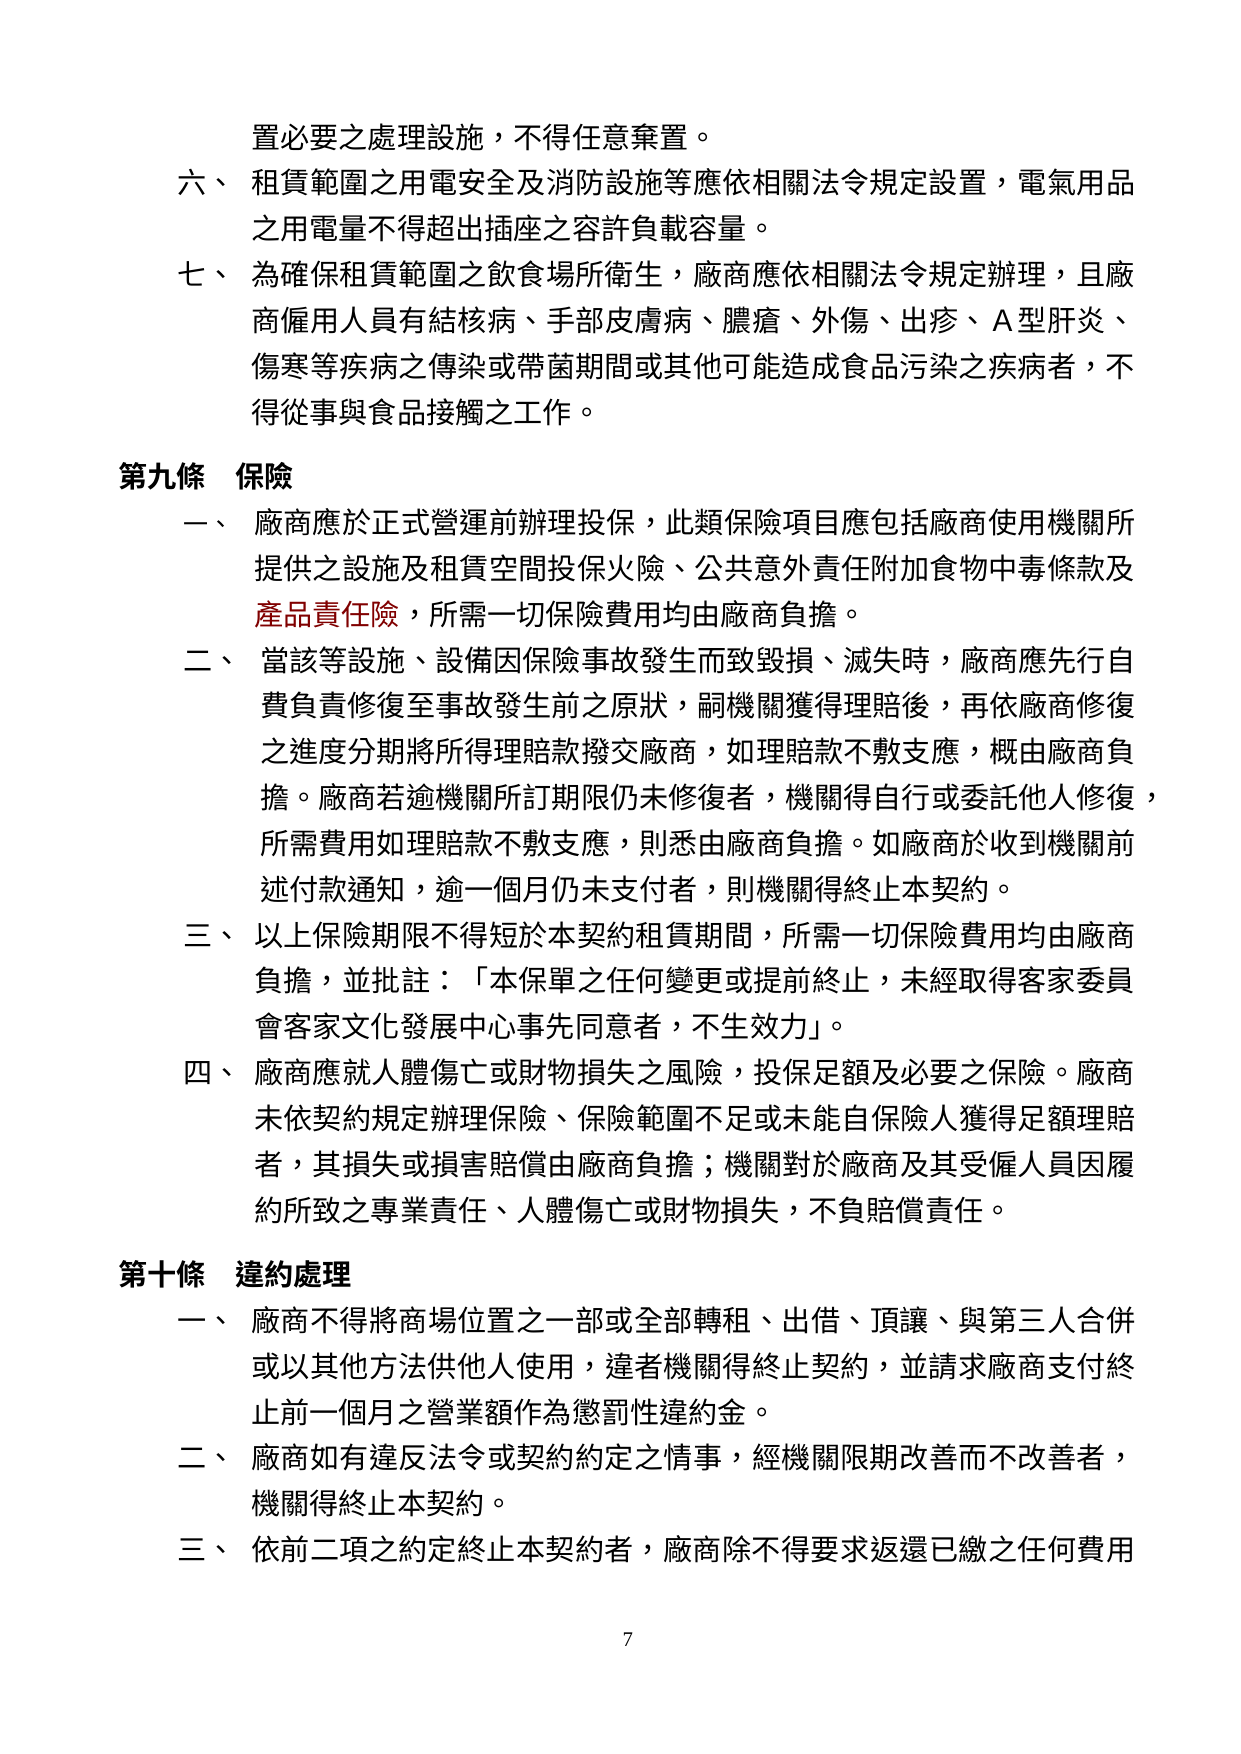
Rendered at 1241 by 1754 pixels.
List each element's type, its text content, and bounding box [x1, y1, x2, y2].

list 以上保險期限不得短於本契約租賃期間，所需一切保險費用均由廠商負擔，並批註：「本保單之任何變更或提前終止，未經取得客家委員會客家文化發展中心事先同意者，不生效力｣。 [183, 909, 1137, 1047]
list 廠商不得將商場位置之一部或全部轉租、出借、頂讓、與第三人合併或以其他方法供他人使用，違者機關得終止契約，並請求廠商支付終止前一個月之營業額作為懲罰性違約金。 [177, 1295, 1137, 1432]
list 廠商應就人體傷亡或財物損失之風險，投保足額及必要之保險。廠商未依契約規定辦理保險、保險範圍不足或未能自保險人獲得足額理賠者，其損失或損害賠償由廠商負擔；機關對於廠商及其受僱人員因履約所致之專業責任、人體傷亡或財物損失，不負賠償責任。 [183, 1047, 1137, 1230]
list 置必要之處理設施，不得任意棄置。 [177, 111, 1137, 157]
text 第九條 保險 [118, 451, 1137, 497]
list 廠商應於正式營運前辦理投保，此類保險項目應包括廠商使用機關所提供之設施及租賃空間投保火險、公共意外責任附加食物中毒條款及產品責任險，所需一切保險費用均由廠商負擔。 [183, 497, 1137, 634]
list 為確保租賃範圍之飲食場所衛生，廠商應依相關法令規定辦理，且廠商僱用人員有結核病、手部皮膚病、膿瘡、外傷、出疹、Ａ型肝炎、傷寒等疾病之傳染或帶菌期間或其他可能造成食品污染之疾病者，不得從事與食品接觸之工作。 [177, 249, 1137, 432]
text 第十條 違約處理 [118, 1249, 1137, 1295]
list 依前二項之約定終止本契約者，廠商除不得要求返還已繳之任何費用 [177, 1524, 1137, 1570]
list 當該等設施、設備因保險事故發生而致毀損、滅失時，廠商應先行自費負責修復至事故發生前之原狀，嗣機關獲得理賠後，再依廠商修復之進度分期將所得理賠款撥交廠商，如理賠款不敷支應，概由廠商負擔。廠商若逾機關所訂期限仍未修復者，機關得自行或委託他人修復，所需費用如理賠款不敷支應，則悉由廠商負擔。如廠商於收到機關前述付款通知，逾一個月仍未支付者，則機關得終止本契約。 [183, 634, 1137, 909]
list 租賃範圍之用電安全及消防設施等應依相關法令規定設置，電氣用品之用電量不得超出插座之容許負載容量。 [177, 157, 1137, 249]
list 廠商如有違反法令或契約約定之情事，經機關限期改善而不改善者，機關得終止本契約。 [177, 1432, 1137, 1524]
